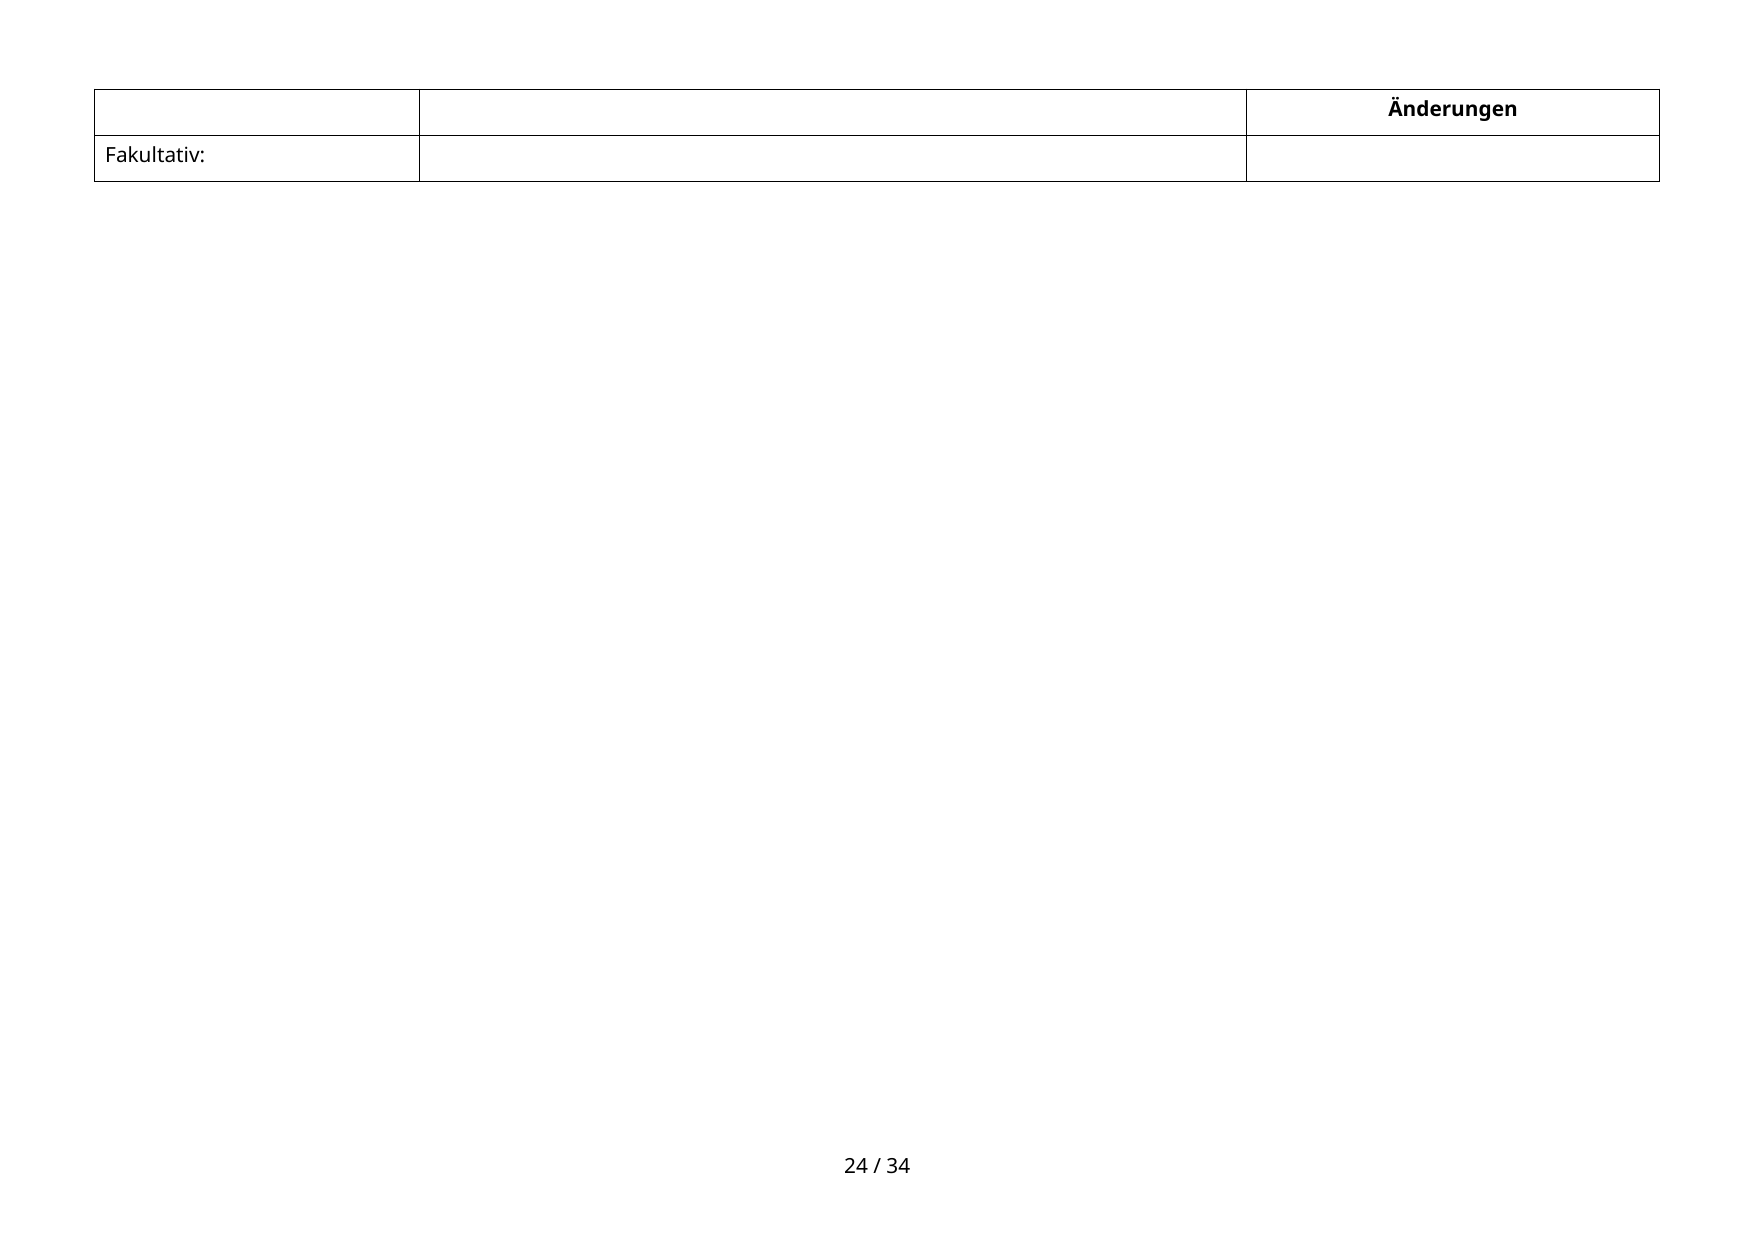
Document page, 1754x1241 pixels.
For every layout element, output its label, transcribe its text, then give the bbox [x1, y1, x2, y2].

table_cell [420, 136, 1246, 181]
table_header [420, 90, 1246, 134]
table_cell [1247, 136, 1659, 181]
table_header Änderungen [1247, 90, 1659, 134]
table_cell Fakultativ: [95, 136, 419, 181]
table_header [95, 90, 419, 134]
